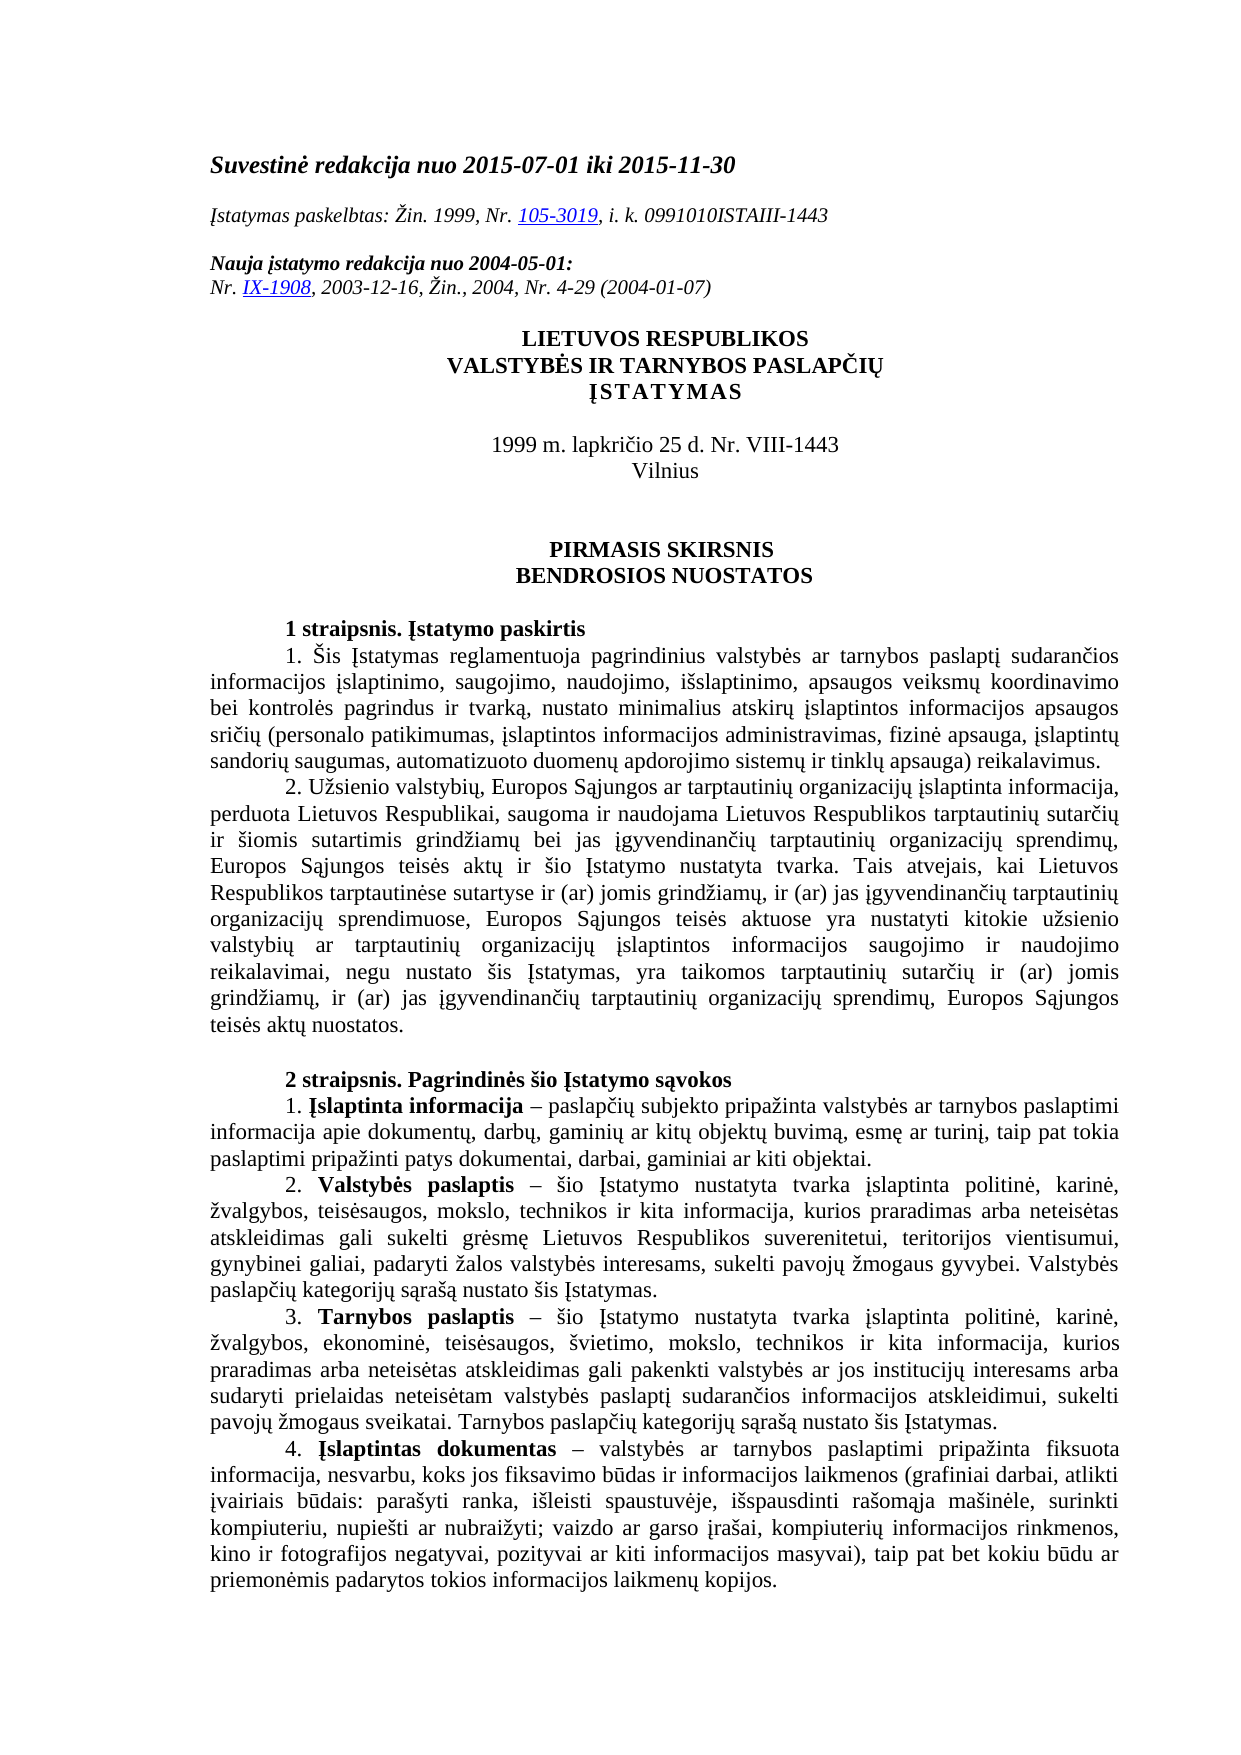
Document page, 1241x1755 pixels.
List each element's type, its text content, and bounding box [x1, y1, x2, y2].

text PIRMASIS SKIRSNIS [210, 536, 1118, 563]
text 2. Užsienio valstybių, Europos Sąjungos ar tarptautinių organizacijų įslaptinta informacija, perduota Lietuvos Respublikai, saugoma ir naudojama Lietuvos Respublikos tarptautinių sutarčių ir šiomis sutartimis grindžiamų bei jas įgyvendinančių tarptautinių organizacijų sprendimų, Europos Sąjungos teisės aktų ir šio Įstatymo nustatyta tvarka. Tais atvejais, kai Lietuvos Respublikos tarptautinėse sutartyse ir (ar) jomis grindžiamų, ir (ar) jas įgyvendinančių tarptautinių organizacijų sprendimuose, Europos Sąjungos teisės aktuose yra nustatyti kitokie užsienio valstybių ar tarptautinių organizacijų įslaptintos informacijos saugojimo ir naudojimo reikalavimai, negu nustato šis Įstatymas, yra taikomos tarptautinių sutarčių ir (ar) jomis grindžiamų, ir (ar) jas įgyvendinančių tarptautinių organizacijų sprendimų, Europos Sąjungos teisės aktų nuostatos. [210, 773, 1120, 1037]
text BENDROSIOS NUOSTATOS [210, 563, 1118, 589]
text VALSTYBĖS IR TARNYBOS PASLAPČIŲ [210, 352, 1120, 378]
text 1. Įslaptinta informacija – paslapčių subjekto pripažinta valstybės ar tarnybos paslaptimi informacija apie dokumentų, darbų, gaminių ar kitų objektų buvimą, esmę ar turinį, taip pat tokia paslaptimi pripažinti patys dokumentai, darbai, gaminiai ar kiti objektai. [210, 1092, 1120, 1171]
text 1. Šis Įstatymas reglamentuoja pagrindinius valstybės ar tarnybos paslaptį sudarančios informacijos įslaptinimo, saugojimo, naudojimo, išslaptinimo, apsaugos veiksmų koordinavimo bei kontrolės pagrindus ir tvarką, nustato minimalius atskirų įslaptintos informacijos apsaugos sričių (personalo patikimumas, įslaptintos informacijos administravimas, fizinė apsauga, įslaptintų sandorių saugumas, automatizuoto duomenų apdorojimo sistemų ir tinklų apsauga) reikalavimus. [210, 642, 1120, 773]
text 4. Įslaptintas dokumentas – valstybės ar tarnybos paslaptimi pripažinta fiksuota informacija, nesvarbu, koks jos fiksavimo būdas ir informacijos laikmenos (grafiniai darbai, atlikti įvairiais būdais: parašyti ranka, išleisti spaustuvėje, išspausdinti rašomąja mašinėle, surinkti kompiuteriu, nupiešti ar nubraižyti; vaizdo ar garso įrašai, kompiuterių informacijos rinkmenos, kino ir fotografijos negatyvai, pozityvai ar kiti informacijos masyvai), taip pat bet kokiu būdu ar priemonėmis padarytos tokios informacijos laikmenų kopijos. [210, 1435, 1120, 1593]
text 2. Valstybės paslaptis – šio Įstatymo nustatyta tvarka įslaptinta politinė, karinė, žvalgybos, teisėsaugos, mokslo, technikos ir kita informacija, kurios praradimas arba neteisėtas atskleidimas gali sukelti grėsmę Lietuvos Respublikos suverenitetui, teritorijos vientisumui, gynybinei galiai, padaryti žalos valstybės interesams, sukelti pavojų žmogaus gyvybei. Valstybės paslapčių kategorijų sąrašą nustato šis Įstatymas. [210, 1171, 1120, 1303]
text Suvestinė redakcija nuo 2015-07-01 iki 2015-11-30 [210, 150, 1120, 179]
text Nr. IX-1908, 2003-12-16, Žin., 2004, Nr. 4-29 (2004-01-07) [210, 275, 1120, 299]
text 2 straipsnis. Pagrindinės šio Įstatymo sąvokos [210, 1066, 1120, 1092]
text Nauja įstatymo redakcija nuo 2004-05-01: [210, 251, 1120, 275]
text ĮSTATYMAS [210, 378, 1120, 404]
text 1999 m. lapkričio 25 d. Nr. VIII-1443 Vilnius [210, 431, 1120, 483]
text 1 straipsnis. Įstatymo paskirtis [210, 615, 1120, 642]
text LIETUVOS RESPUBLIKOS [210, 325, 1120, 352]
text Įstatymas paskelbtas: Žin. 1999, Nr. 105-3019, i. k. 0991010ISTAIII-1443 [210, 203, 1120, 227]
text 3. Tarnybos paslaptis – šio Įstatymo nustatyta tvarka įslaptinta politinė, karinė, žvalgybos, ekonominė, teisėsaugos, švietimo, mokslo, technikos ir kita informacija, kurios praradimas arba neteisėtas atskleidimas gali pakenkti valstybės ar jos institucijų interesams arba sudaryti prielaidas neteisėtam valstybės paslaptį sudarančios informacijos atskleidimui, sukelti pavojų žmogaus sveikatai. Tarnybos paslapčių kategorijų sąrašą nustato šis Įstatymas. [210, 1303, 1120, 1435]
